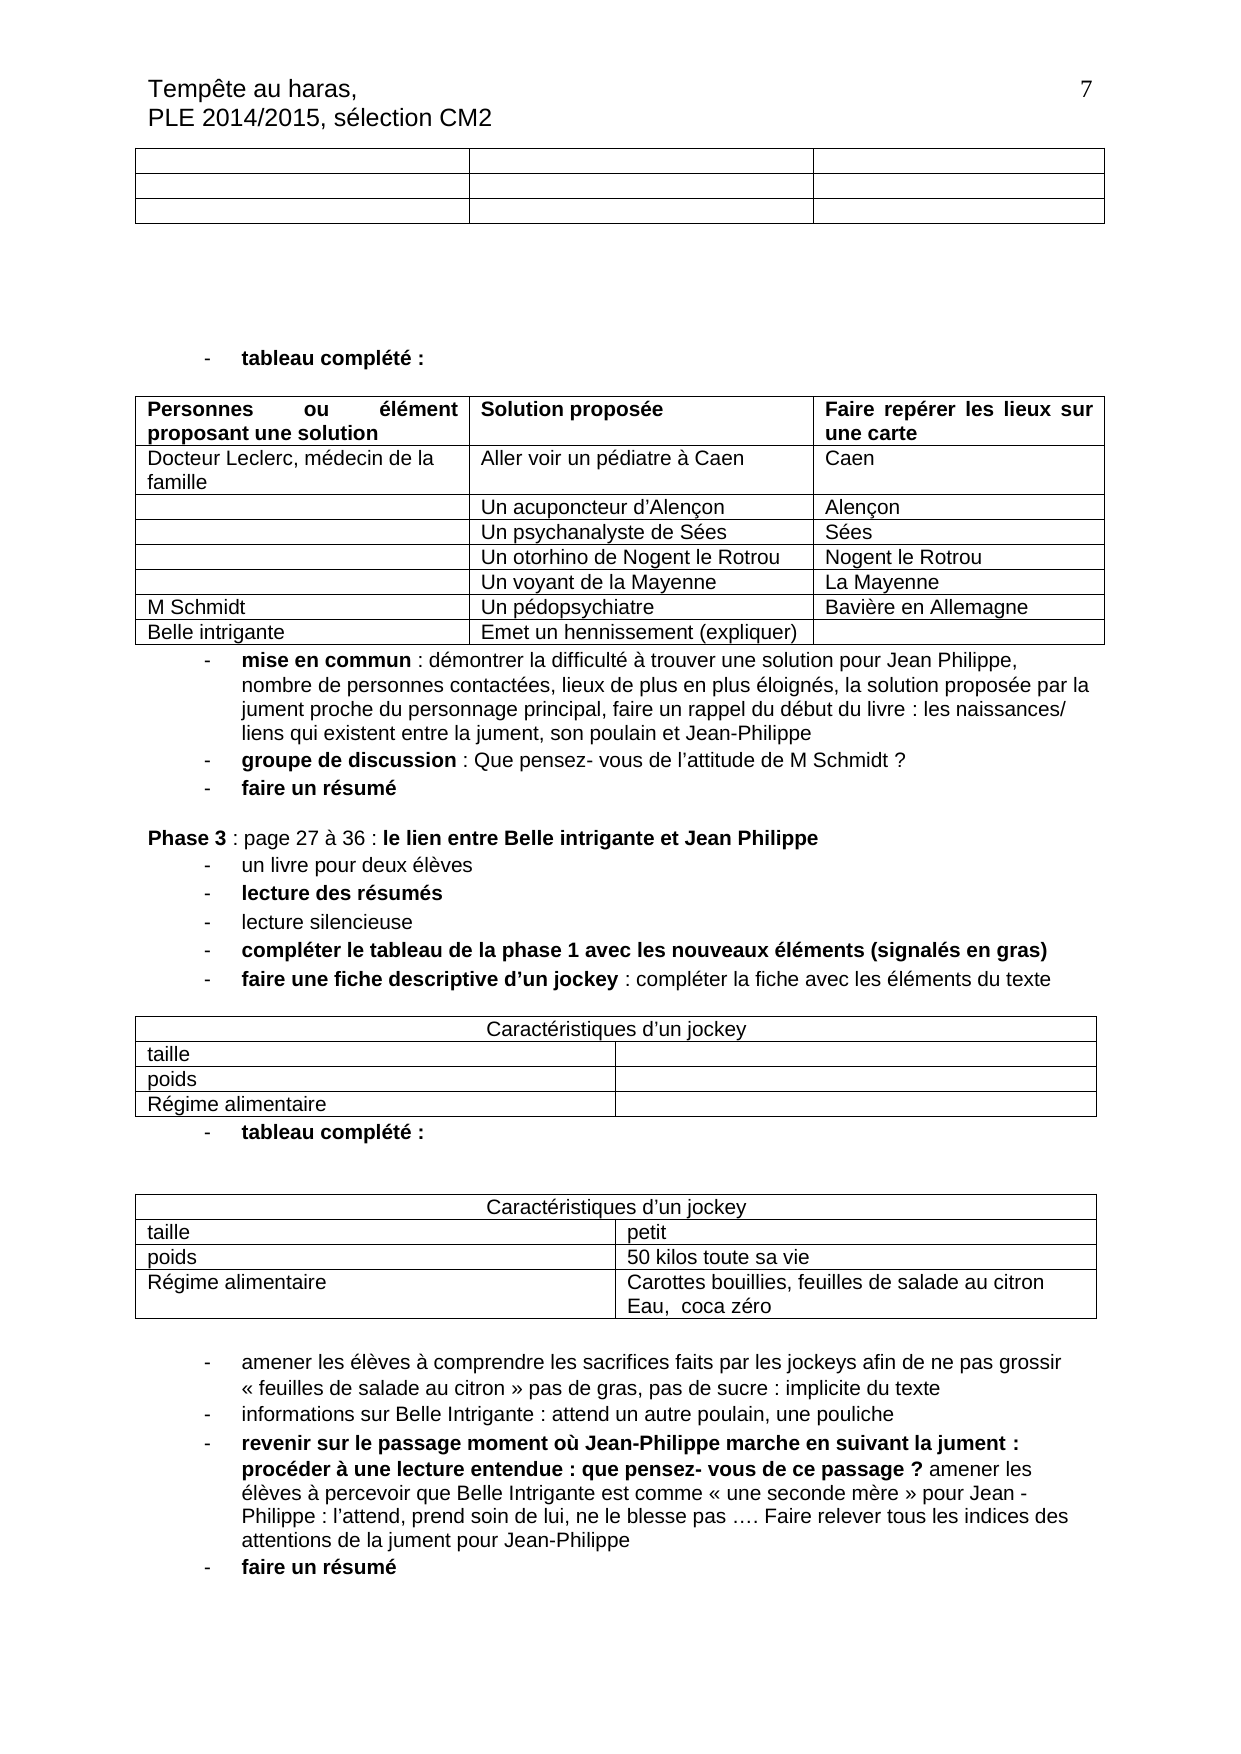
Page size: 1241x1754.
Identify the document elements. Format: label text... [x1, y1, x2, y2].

table_cell [814, 199, 1104, 223]
table_cell [136, 149, 469, 173]
table_header Caractéristiques d’un jockey [136, 1195, 1096, 1218]
table_cell Un acuponcteur d’Alençon [470, 495, 813, 519]
table_cell Belle intrigante [136, 620, 469, 644]
table_cell Docteur Leclerc, médecin de la famille [136, 446, 469, 494]
list mise en commun : démontrer la difficulté à trouver une solution pour Jean Philippe, nombre de personnes contactées, lieux de plus en plus éloignés, la solution proposée par la jument proche du personnage principal, faire un rappel du début du livre : les naissances/ liens qui existent entre la jument, son poulain et Jean-Philippe [204, 645, 1093, 745]
table_cell Aller voir un pédiatre à Caen [470, 446, 813, 494]
table_cell M Schmidt [136, 595, 469, 619]
table_cell Emet un hennissement (expliquer) [470, 620, 813, 644]
list informations sur Belle Intrigante : attend un autre poulain, une pouliche [204, 1399, 1093, 1428]
list faire un résumé [204, 773, 1093, 802]
table_cell Un psychanalyste de Sées [470, 520, 813, 544]
table_cell La Mayenne [814, 570, 1104, 594]
table_cell Sées [814, 520, 1104, 544]
list tableau complété : [204, 343, 1093, 372]
table_cell taille [136, 1220, 615, 1243]
table_cell Un pédopsychiatre [470, 595, 813, 619]
table_cell petit [616, 1220, 1096, 1243]
list groupe de discussion : Que pensez- vous de l’attitude de M Schmidt ? [204, 745, 1093, 773]
table_cell Régime alimentaire [136, 1092, 615, 1116]
table_cell Carottes bouillies, feuilles de salade au citron Eau, coca zéro [616, 1270, 1096, 1317]
list lecture des résumés [204, 878, 1093, 907]
table_cell [470, 199, 813, 223]
table_cell [616, 1092, 1096, 1116]
table_cell [136, 199, 469, 223]
table_header Solution proposée [470, 397, 813, 445]
list amener les élèves à comprendre les sacrifices faits par les jockeys afin de ne pas grossir « feuilles de salade au citron » pas de gras, pas de sucre : implicite du texte [204, 1347, 1093, 1399]
table_cell Bavière en Allemagne [814, 595, 1104, 619]
table_cell [814, 174, 1104, 198]
table_cell Alençon [814, 495, 1104, 519]
table_cell taille [136, 1042, 615, 1066]
list lecture silencieuse [204, 907, 1093, 935]
table_cell [814, 149, 1104, 173]
table_cell [136, 520, 469, 544]
table_cell [616, 1042, 1096, 1066]
table_cell Un voyant de la Mayenne [470, 570, 813, 594]
list un livre pour deux élèves [204, 850, 1093, 878]
table_cell [136, 174, 469, 198]
list revenir sur le passage moment où Jean-Philippe marche en suivant la jument : procéder à une lecture entendue : que pensez- vous de ce passage ? amener les élèves à percevoir que Belle Intrigante est comme « une seconde mère » pour Jean - Philippe : l’attend, prend soin de lui, ne le blesse pas …. Faire relever tous les indices des attentions de la jument pour Jean-Philippe [204, 1428, 1093, 1552]
table_cell Nogent le Rotrou [814, 545, 1104, 569]
table_cell Régime alimentaire [136, 1270, 615, 1317]
table_header Caractéristiques d’un jockey [136, 1017, 1096, 1041]
table_cell [470, 174, 813, 198]
list compléter le tableau de la phase 1 avec les nouveaux éléments (signalés en gras) [204, 935, 1093, 964]
table_cell [470, 149, 813, 173]
list faire un résumé [204, 1552, 1093, 1581]
table_cell 50 kilos toute sa vie [616, 1245, 1096, 1268]
table_cell [616, 1067, 1096, 1091]
table_cell [136, 570, 469, 594]
table_cell Un otorhino de Nogent le Rotrou [470, 545, 813, 569]
list tableau complété : [204, 1117, 1093, 1146]
table_cell poids [136, 1245, 615, 1268]
list faire une fiche descriptive d’un jockey : compléter la fiche avec les éléments du texte [204, 964, 1093, 992]
table_cell poids [136, 1067, 615, 1091]
table_cell [814, 620, 1104, 644]
table_cell [136, 495, 469, 519]
table_cell Caen [814, 446, 1104, 494]
table_header Personnes ou élément proposant une solution [136, 397, 469, 445]
table_header Faire repérer les lieux sur une carte [814, 397, 1104, 445]
text Phase 3 : page 27 à 36 : le lien entre Belle intrigante et Jean Philippe [148, 826, 1093, 850]
table_cell [136, 545, 469, 569]
